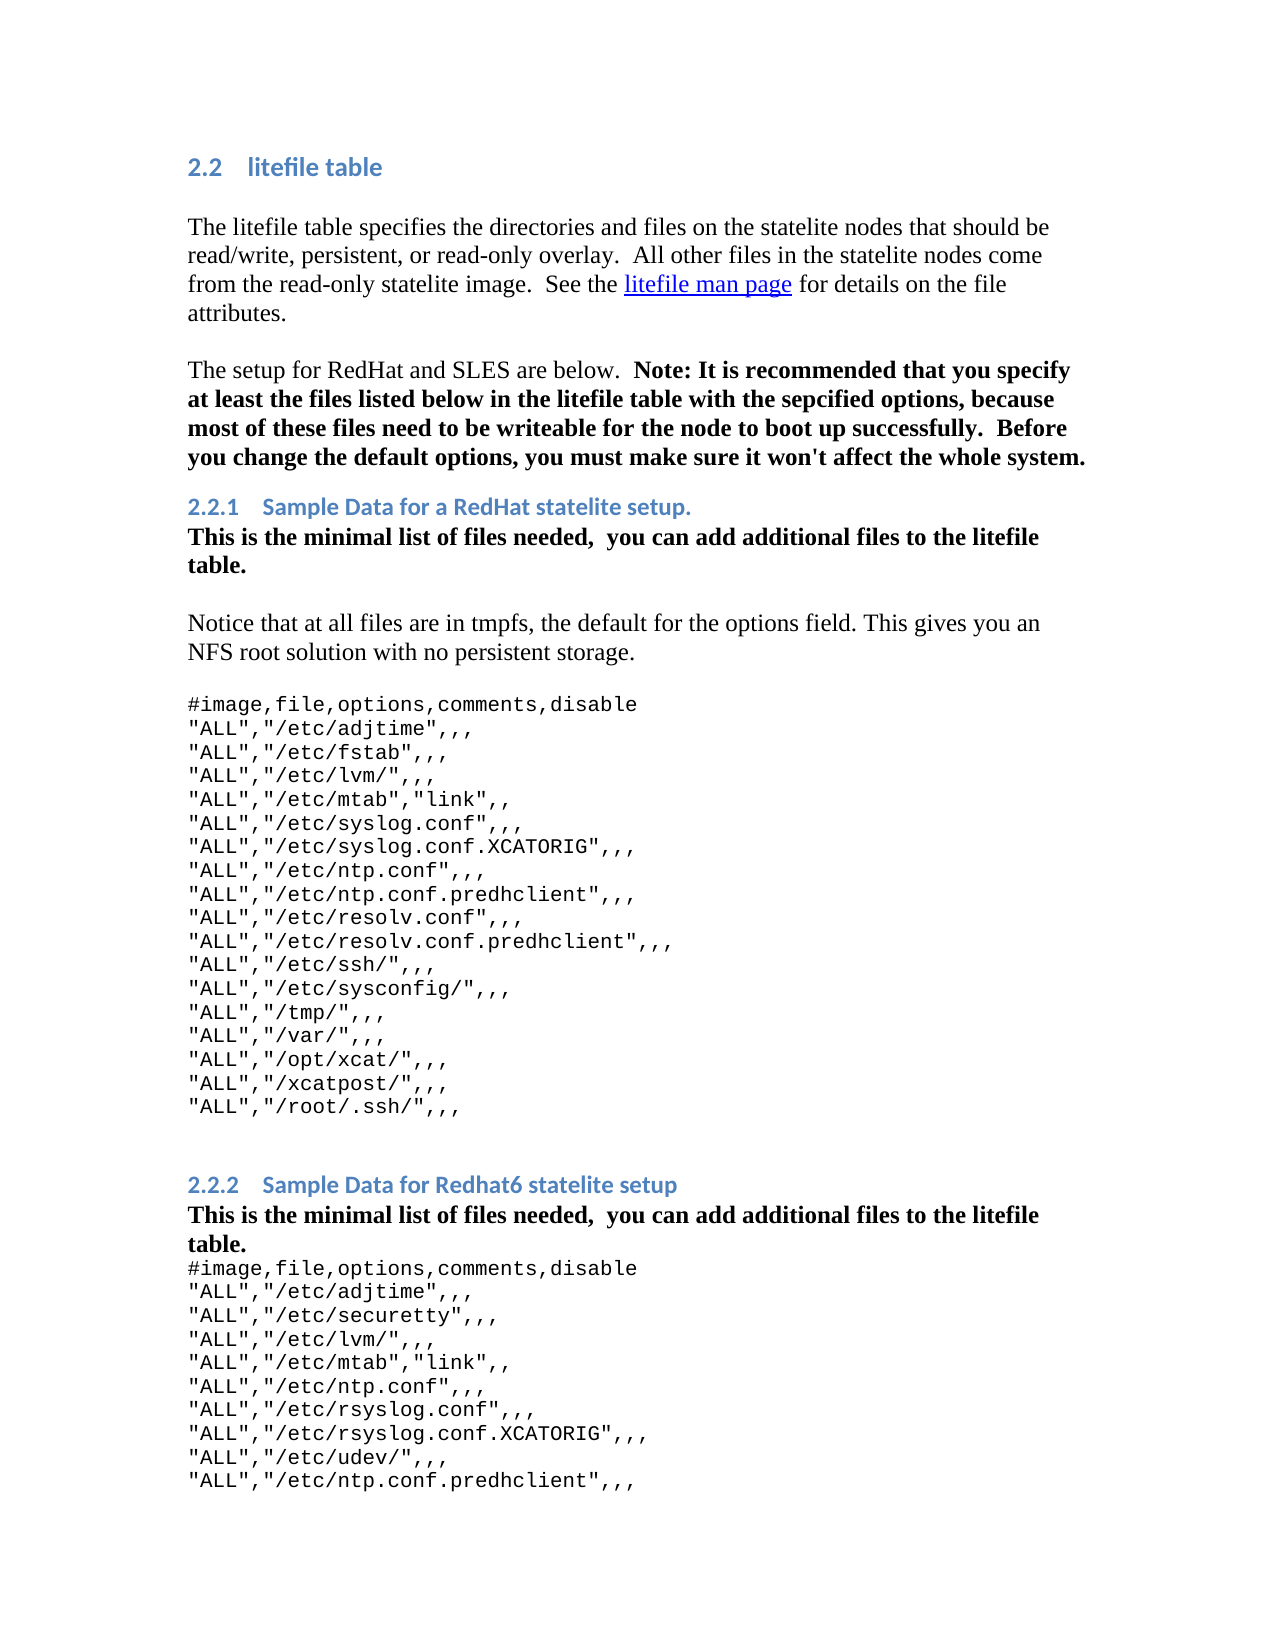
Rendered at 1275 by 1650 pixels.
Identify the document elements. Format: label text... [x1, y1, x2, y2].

text "ALL","/etc/syslog.conf.XCATORIG",,, [187, 836, 1087, 860]
text "ALL","/var/",,, [187, 1025, 1087, 1049]
text The setup for RedHat and SLES are below. Note: It is recommended that you specify at least the files listed below in the litefile table with the sepcified options, because most of these files need to be writeable for the node to boot up successfully. Before you change the default options, you must make sure it won't affect the whole system. [187, 356, 1087, 471]
text This is the minimal list of files needed, you can add additional files to the litefile table. [187, 1200, 1087, 1258]
text "ALL","/etc/syslog.conf",,, [187, 813, 1087, 836]
text "ALL","/etc/ntp.conf",,, [187, 1376, 1087, 1399]
text "ALL","/etc/adjtime",,, [187, 718, 1087, 742]
text "ALL","/etc/adjtime",,, [187, 1281, 1087, 1305]
text "ALL","/etc/udev/",,, [187, 1447, 1087, 1470]
text "ALL","/etc/resolv.conf",,, [187, 907, 1087, 931]
text "ALL","/opt/xcat/",,, [187, 1049, 1087, 1073]
text "ALL","/etc/ssh/",,, [187, 954, 1087, 978]
text "ALL","/etc/ntp.conf.predhclient",,, [187, 883, 1087, 907]
text #image,file,options,comments,disable [187, 1258, 1087, 1281]
text "ALL","/etc/securetty",,, [187, 1305, 1087, 1328]
text "ALL","/tmp/",,, [187, 1002, 1087, 1025]
text Notice that at all files are in tmpfs, the default for the options field. This gives you an NFS root solution with no persistent storage. [187, 608, 1087, 666]
text "ALL","/etc/resolv.conf.predhclient",,, [187, 931, 1087, 954]
text "ALL","/etc/mtab","link",, [187, 1352, 1087, 1376]
subtitle 2.2.2 Sample Data for Redhat6 statelite setup [187, 1169, 1087, 1200]
text "ALL","/etc/rsyslog.conf.XCATORIG",,, [187, 1423, 1087, 1447]
text #image,file,options,comments,disable [187, 694, 1087, 718]
text "ALL","/etc/ntp.conf.predhclient",,, [187, 1470, 1087, 1494]
text "ALL","/etc/lvm/",,, [187, 1328, 1087, 1352]
text "ALL","/etc/rsyslog.conf",,, [187, 1399, 1087, 1423]
text "ALL","/etc/ntp.conf",,, [187, 860, 1087, 883]
text "ALL","/root/.ssh/",,, [187, 1096, 1087, 1120]
text The litefile table specifies the directories and files on the statelite nodes that should be read/write, persistent, or read-only overlay. All other files in the statelite nodes come from the read-only statelite image. See the litefile man page for details on the file attributes. [187, 212, 1087, 327]
subtitle 2.2.1 Sample Data for a RedHat statelite setup. [187, 491, 1087, 522]
text "ALL","/etc/sysconfig/",,, [187, 978, 1087, 1002]
text This is the minimal list of files needed, you can add additional files to the litefile table. [187, 522, 1087, 579]
text "ALL","/etc/lvm/",,, [187, 765, 1087, 789]
text "ALL","/etc/fstab",,, [187, 742, 1087, 765]
text "ALL","/xcatpost/",,, [187, 1073, 1087, 1096]
text "ALL","/etc/mtab","link",, [187, 789, 1087, 813]
subtitle litefile table [187, 150, 1087, 183]
